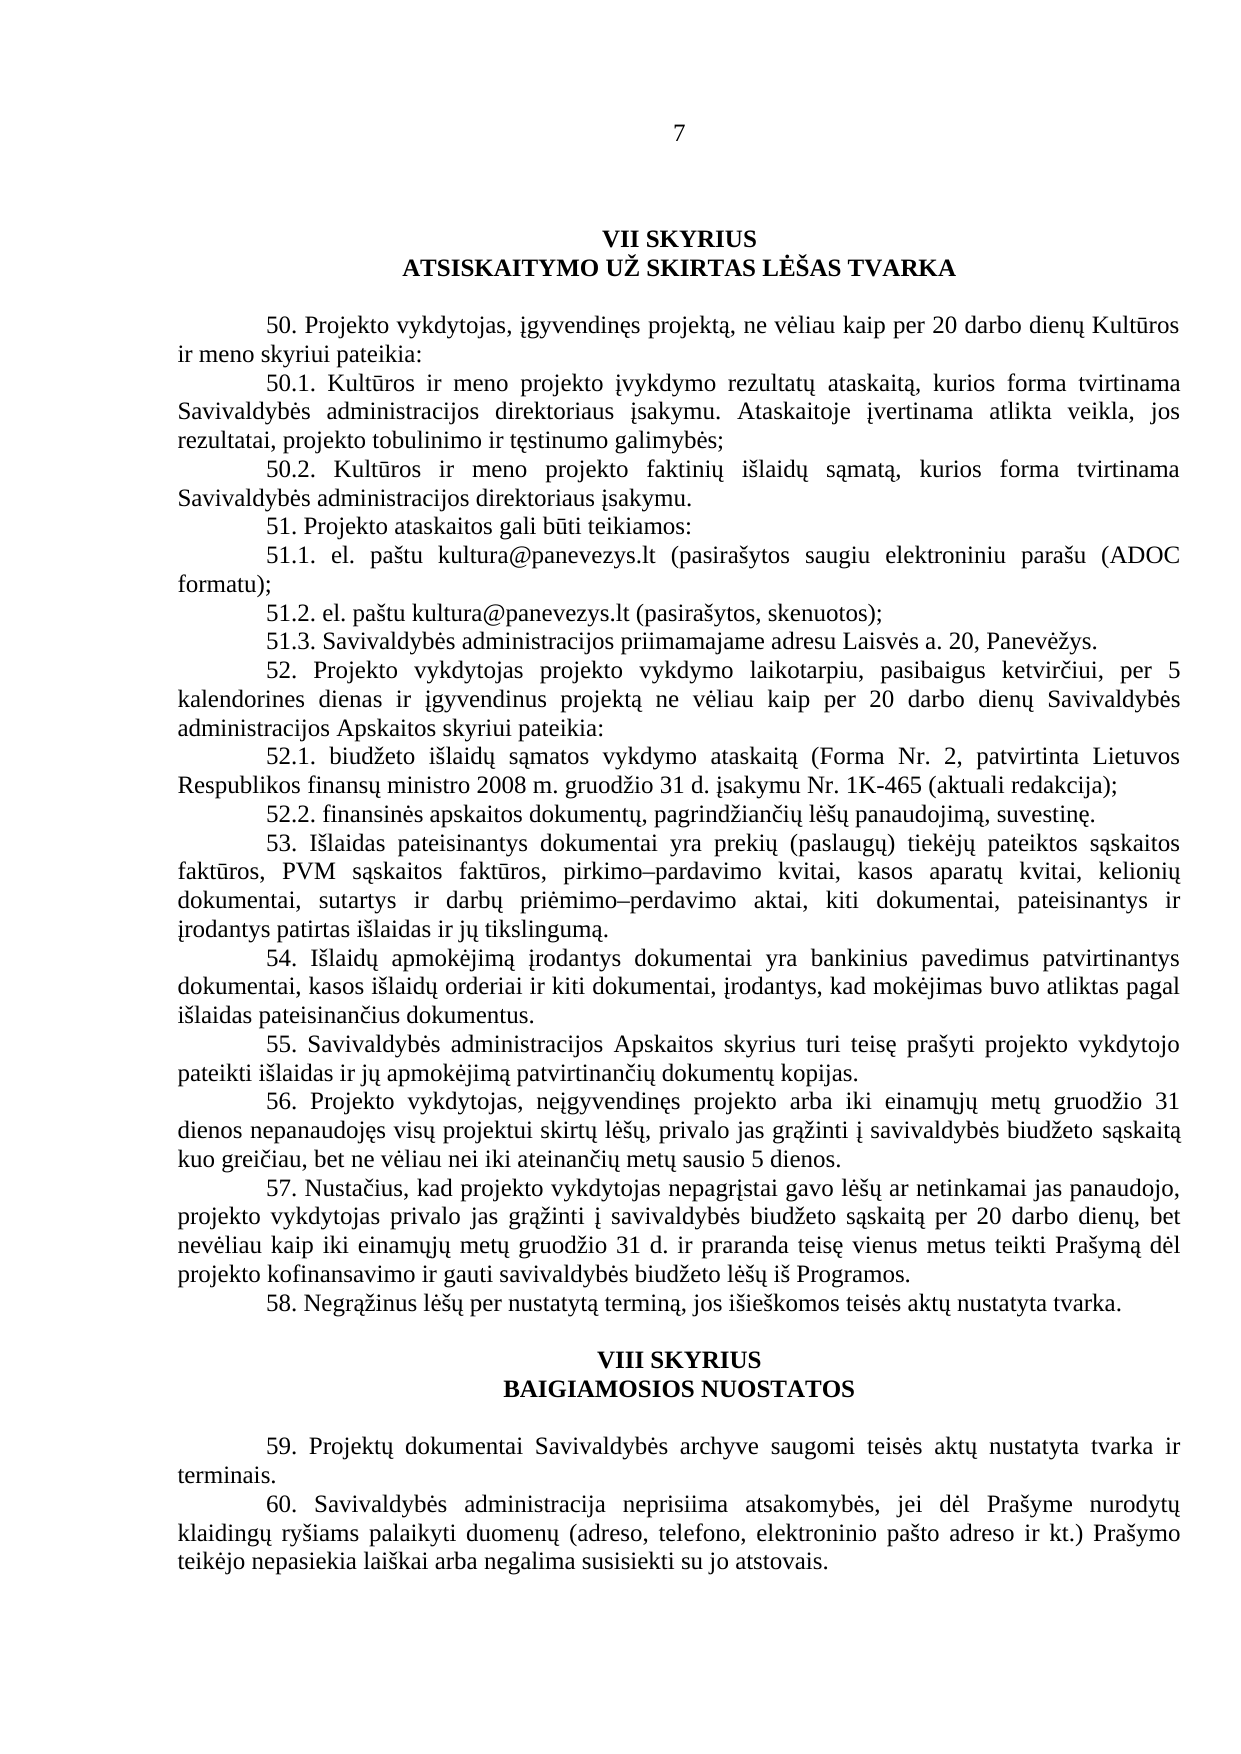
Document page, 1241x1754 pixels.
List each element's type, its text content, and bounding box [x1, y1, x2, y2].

text 53. Išlaidas pateisinantys dokumentai yra prekių (paslaugų) tiekėjų pateiktos sąskaitos faktūros, PVM sąskaitos faktūros, pirkimo–pardavimo kvitai, kasos aparatų kvitai, kelionių dokumentai, sutartys ir darbų priėmimo–perdavimo aktai, kiti dokumentai, pateisinantys ir įrodantys patirtas išlaidas ir jų tikslingumą. [177, 828, 1181, 943]
text 51.3. Savivaldybės administracijos priimamajame adresu Laisvės a. 20, Panevėžys. [177, 626, 1181, 655]
text 52.2. finansinės apskaitos dokumentų, pagrindžiančių lėšų panaudojimą, suvestinę. [266, 799, 1181, 828]
text 57. Nustačius, kad projekto vykdytojas nepagrįstai gavo lėšų ar netinkamai jas panaudojo, projekto vykdytojas privalo jas grąžinti į savivaldybės biudžeto sąskaitą per 20 darbo dienų, bet nevėliau kaip iki einamųjų metų gruodžio 31 d. ir praranda teisę vienus metus teikti Prašymą dėl projekto kofinansavimo ir gauti savivaldybės biudžeto lėšų iš Programos. [177, 1173, 1181, 1288]
text 50.2. Kultūros ir meno projekto faktinių išlaidų sąmatą, kurios forma tvirtinama Savivaldybės administracijos direktoriaus įsakymu. [177, 454, 1181, 511]
text 56. Projekto vykdytojas, neįgyvendinęs projekto arba iki einamųjų metų gruodžio 31 dienos nepanaudojęs visų projektui skirtų lėšų, privalo jas grąžinti į savivaldybės biudžeto sąskaitą kuo greičiau, bet ne vėliau nei iki ateinančių metų sausio 5 dienos. [177, 1086, 1181, 1173]
text 52.1. biudžeto išlaidų sąmatos vykdymo ataskaitą (Forma Nr. 2, patvirtinta Lietuvos Respublikos finansų ministro 2008 m. gruodžio 31 d. įsakymu Nr. 1K-465 (aktuali redakcija); [177, 741, 1181, 799]
text 59. Projektų dokumentai Savivaldybės archyve saugomi teisės aktų nustatyta tvarka ir terminais. [177, 1431, 1181, 1489]
text 51.2. el. paštu kultura@panevezys.lt (pasirašytos, skenuotos); [177, 598, 1181, 626]
text 50.1. Kultūros ir meno projekto įvykdymo rezultatų ataskaitą, kurios forma tvirtinama Savivaldybės administracijos direktoriaus įsakymu. Ataskaitoje įvertinama atlikta veikla, jos rezultatai, projekto tobulinimo ir tęstinumo galimybės; [177, 368, 1181, 454]
text 52. Projekto vykdytojas projekto vykdymo laikotarpiu, pasibaigus ketvirčiui, per 5 kalendorines dienas ir įgyvendinus projektą ne vėliau kaip per 20 darbo dienų Savivaldybės administracijos Apskaitos skyriui pateikia: [177, 655, 1181, 741]
text BAIGIAMOSIOS NUOSTATOS [177, 1374, 1181, 1403]
text VII SKYRIUS [177, 224, 1181, 253]
text ATSISKAITYMO UŽ SKIRTAS LĖŠAS TVARKA [177, 253, 1181, 281]
text 50. Projekto vykdytojas, įgyvendinęs projektą, ne vėliau kaip per 20 darbo dienų Kultūros ir meno skyriui pateikia: [177, 310, 1181, 368]
text 55. Savivaldybės administracijos Apskaitos skyrius turi teisę prašyti projekto vykdytojo pateikti išlaidas ir jų apmokėjimą patvirtinančių dokumentų kopijas. [177, 1029, 1181, 1086]
text VIII SKYRIUS [177, 1345, 1181, 1374]
text 51. Projekto ataskaitos gali būti teikiamos: [177, 511, 1181, 540]
text 58. Negrąžinus lėšų per nustatytą terminą, jos išieškomos teisės aktų nustatyta tvarka. [266, 1288, 1181, 1316]
text 51.1. el. paštu kultura@panevezys.lt (pasirašytos saugiu elektroniniu parašu (ADOC formatu); [177, 540, 1181, 598]
text 60. Savivaldybės administracija neprisiima atsakomybės, jei dėl Prašyme nurodytų klaidingų ryšiams palaikyti duomenų (adreso, telefono, elektroninio pašto adreso ir kt.) Prašymo teikėjo nepasiekia laiškai arba negalima susisiekti su jo atstovais. [177, 1489, 1181, 1575]
text 54. Išlaidų apmokėjimą įrodantys dokumentai yra bankinius pavedimus patvirtinantys dokumentai, kasos išlaidų orderiai ir kiti dokumentai, įrodantys, kad mokėjimas buvo atliktas pagal išlaidas pateisinančius dokumentus. [177, 943, 1181, 1029]
